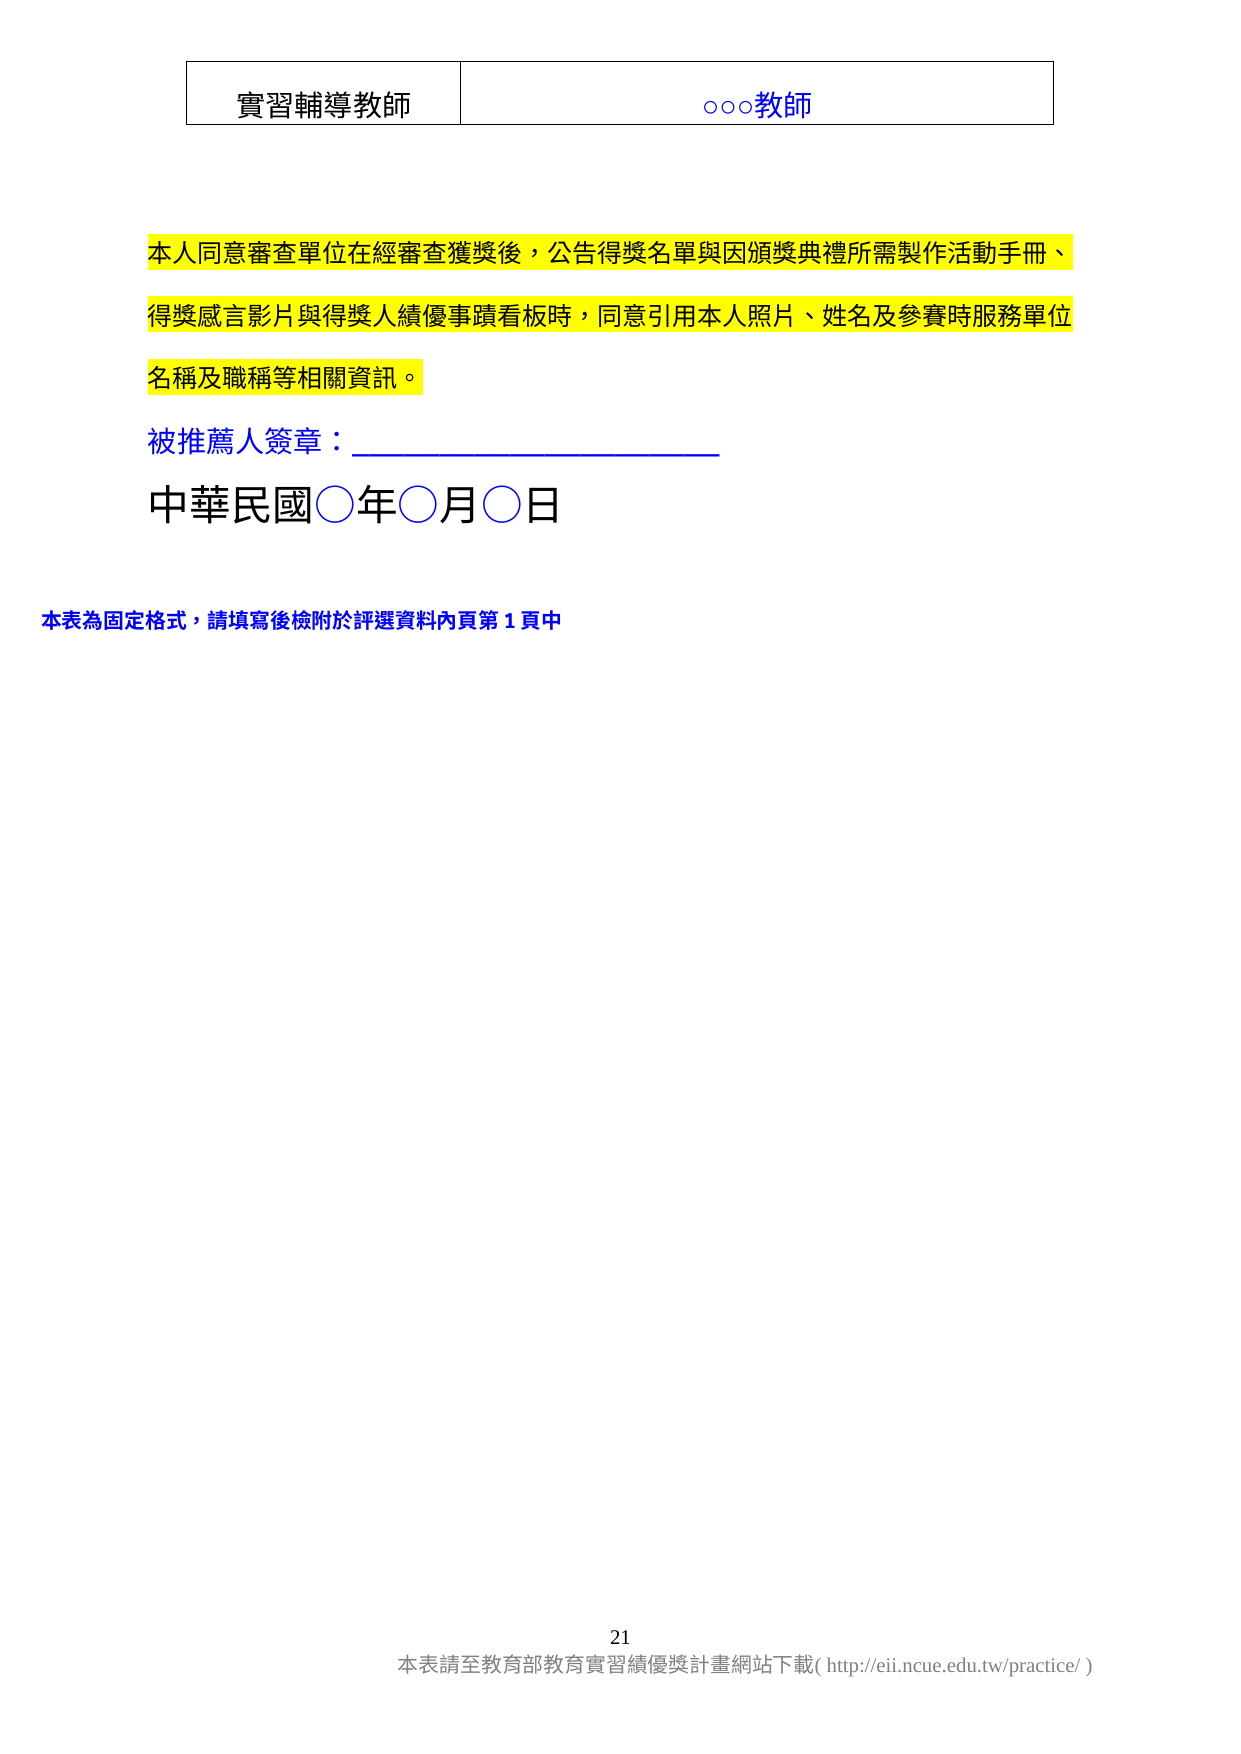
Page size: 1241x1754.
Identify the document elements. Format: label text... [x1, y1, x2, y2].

text 中華民國○年○月○日 [148, 460, 1092, 523]
text 被推薦人簽章：_____________________ [148, 398, 1092, 460]
table_cell 實習輔導教師 [187, 62, 460, 124]
text 本人同意審查單位在經審查獲獎後，公告得獎名單與因頒獎典禮所需製作活動手冊、得獎感言影片與得獎人績優事蹟看板時，同意引用本人照片、姓名及參賽時服務單位名稱及職稱等相關資訊。 [148, 210, 1092, 398]
text 本表為固定格式，請填寫後檢附於評選資料內頁第1頁中 [41, 607, 576, 634]
table_cell ○○○教師 [461, 62, 1053, 124]
text [26, 599, 591, 652]
